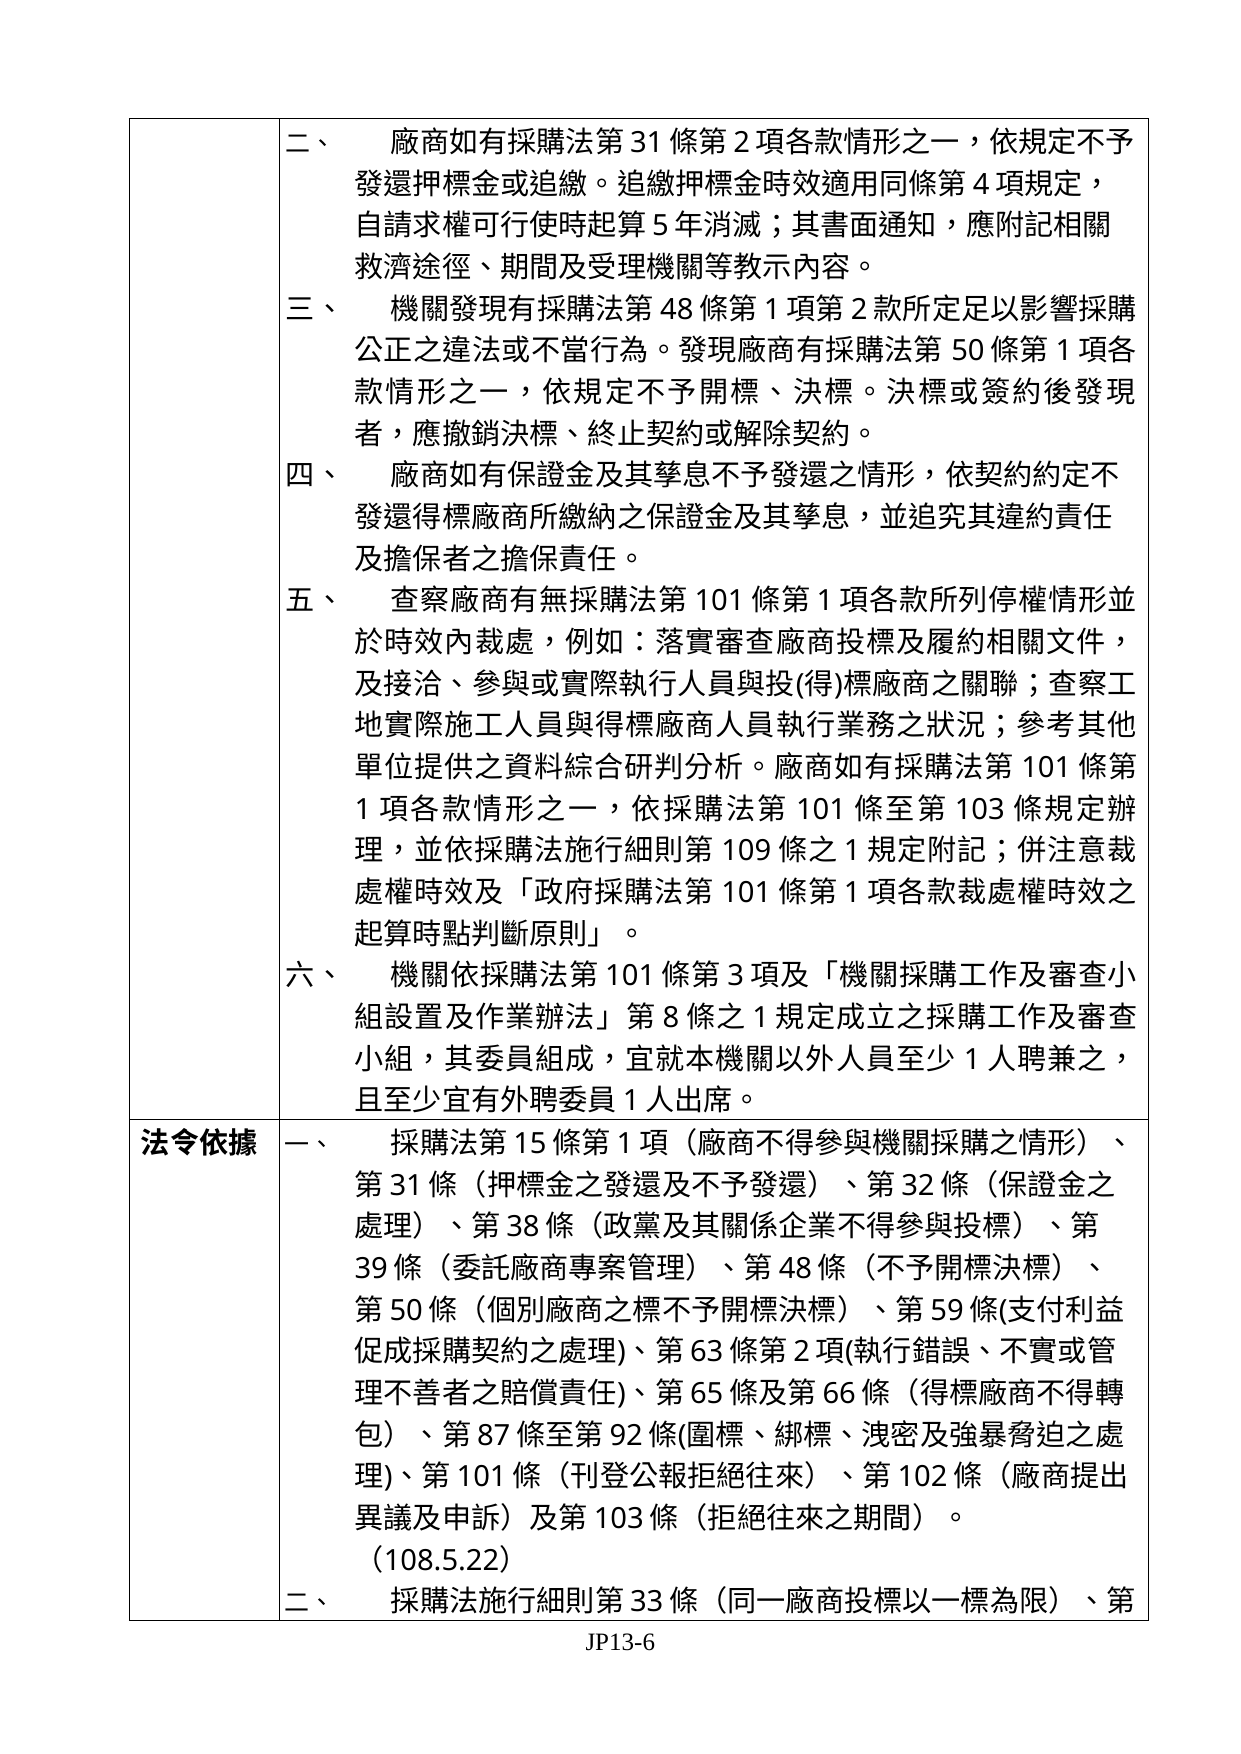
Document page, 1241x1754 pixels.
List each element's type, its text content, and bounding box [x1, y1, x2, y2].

table_cell [130, 119, 279, 1119]
table_cell 法令依據 [130, 1120, 279, 1620]
table_cell 採購法第15條第1項（廠商不得參與機關採購之情形）、第31條（押標金之發還及不予發還）、第32條（保證金之處理）、第38條（政黨及其關係企業不得參與投標）、第39條（委託廠商專案管理）、第48條（不予開標決標）、第50條（個別廠商之標不予開標決標）、第59條(支付利益促成採購契約之處理)、第63條第2項(執行錯誤、不實或管理不善者之賠償責任)、第65條及第66條（得標廠商不得轉包）、第87條至第92條(圍標、綁標、洩密及強暴脅迫之處理)、第101條（刊登公報拒絕往來）、第102條（廠商提出異議及申訴）及第103條（拒絕往來之期間）。（108.5.22） 採購法施行細則第33條（同一廠商投標以一標為限）、第 [280, 1120, 1148, 1620]
table_cell 廠商如有採購法第15條第1項、第38條、第39條、第59條及其施行細則第33條、第38條規定之情形，依規定不予開標、決標。 廠商如有採購法第31條第2項各款情形之一，依規定不予發還押標金或追繳。追繳押標金時效適用同條第4項規定，自請求權可行使時起算5年消滅；其書面通知，應附記相關救濟途徑、期間及受理機關等教示內容。 機關發現有採購法第48條第1項第2款所定足以影響採購公正之違法或不當行為。發現廠商有採購法第50條第1項各款情形之一，依規定不予開標、決標。決標或簽約後發現者，應撤銷決標、終止契約或解除契約。 廠商如有保證金及其孳息不予發還之情形，依契約約定不發還得標廠商所繳納之保證金及其孳息，並追究其違約責任及擔保者之擔保責任。 查察廠商有無採購法第101條第1項各款所列停權情形並於時效內裁處，例如：落實審查廠商投標及履約相關文件，及接洽、參與或實際執行人員與投(得)標廠商之關聯；查察工地實際施工人員與得標廠商人員執行業務之狀況；參考其他單位提供之資料綜合研判分析。廠商如有採購法第101條第1項各款情形之一，依採購法第101條至第103條規定辦理，並依採購法施行細則第109條之1規定附記；併注意裁處權時效及「政府採購法第101條第1項各款裁處權時效之起算時點判斷原則」。 機關依採購法第101條第3項及「機關採購工作及審查小組設置及作業辦法」第8條之1規定成立之採購工作及審查小組，其委員組成，宜就本機關以外人員至少1人聘兼之，且至少宜有外聘委員1人出席。 [280, 119, 1148, 1119]
